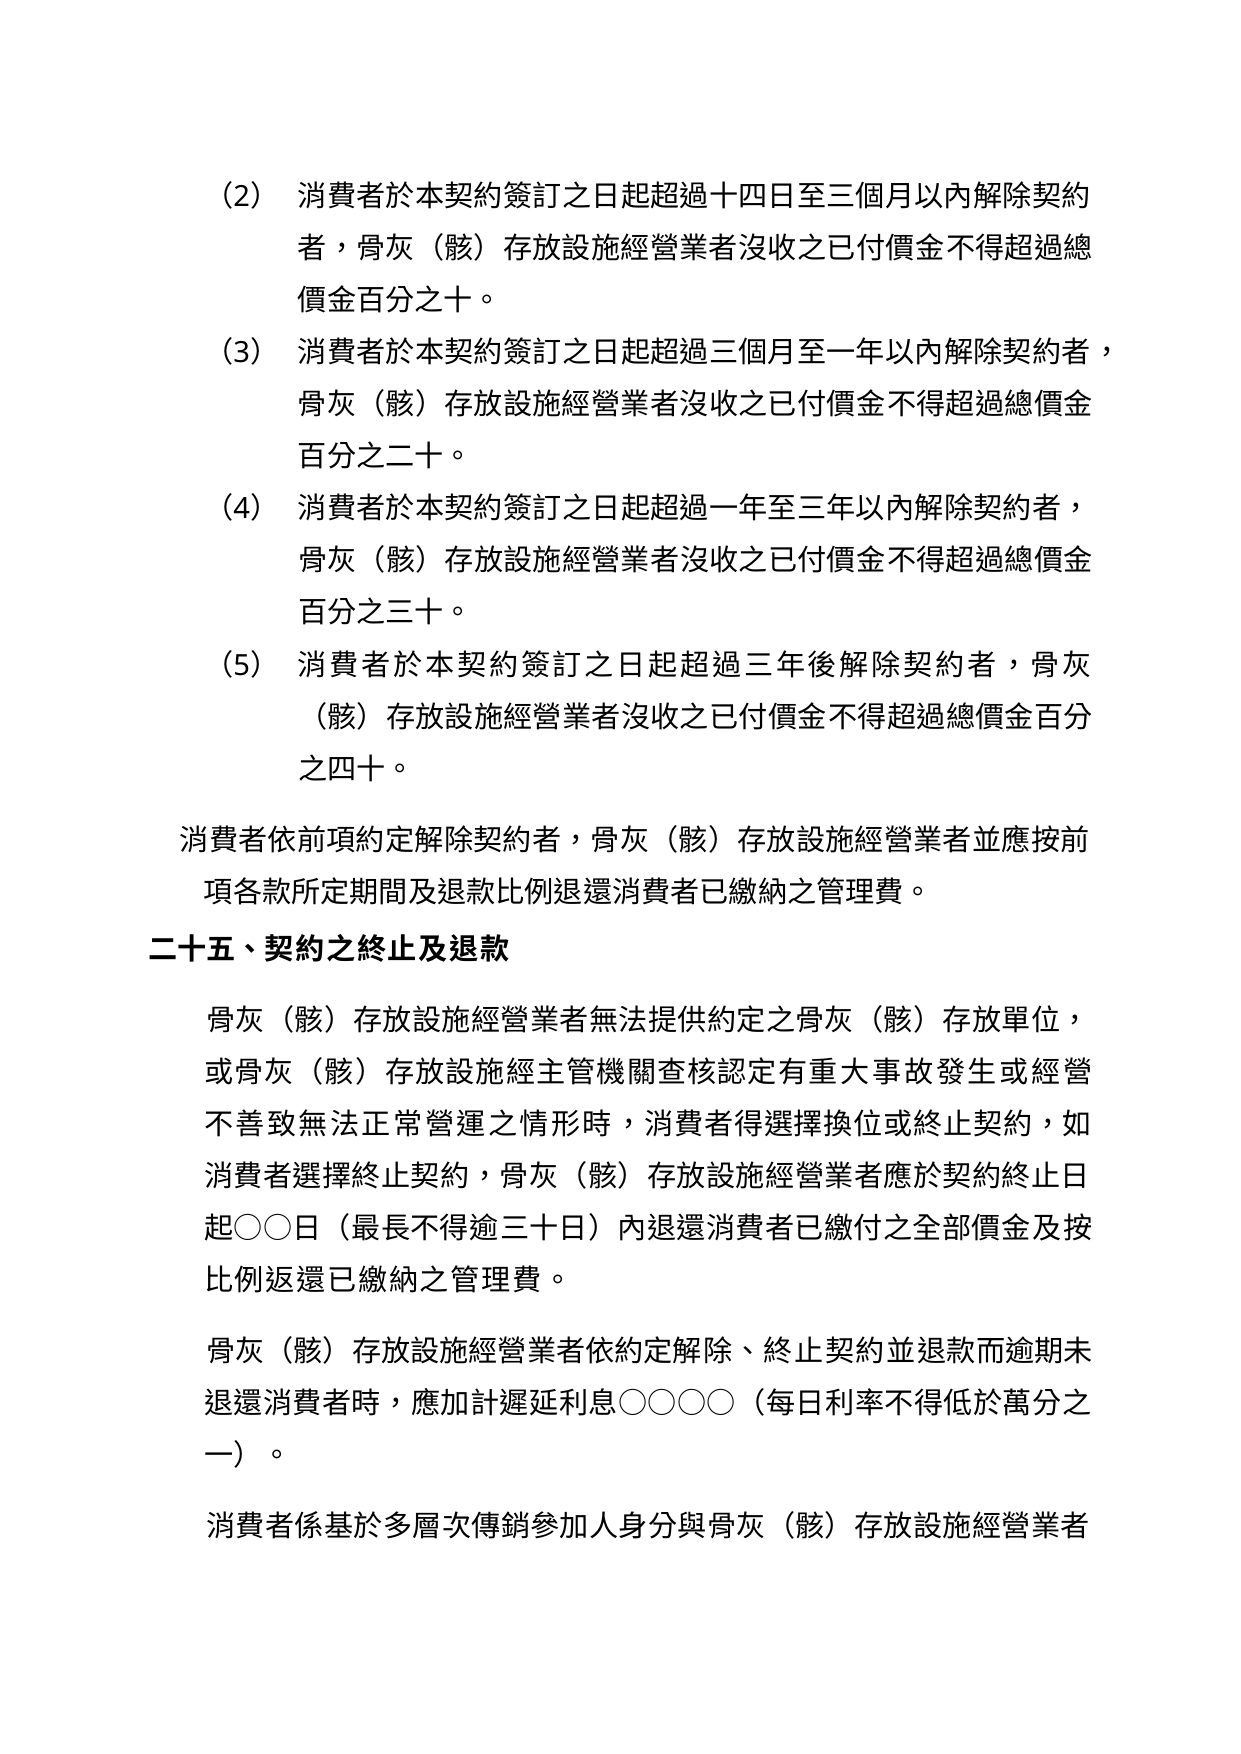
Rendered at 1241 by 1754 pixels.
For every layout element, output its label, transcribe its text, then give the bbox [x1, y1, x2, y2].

list 消費者於本契約簽訂之日起超過一年至三年以內解除契約者，骨灰（骸）存放設施經營業者沒收之已付價金不得超過總價金百分之三十。 [204, 477, 1092, 633]
text 二十五、契約之終止及退款 [148, 918, 1092, 970]
list 消費者於本契約簽訂之日起超過三年後解除契約者，骨灰（骸）存放設施經營業者沒收之已付價金不得超過總價金百分之四十。 [204, 633, 1092, 789]
text 消費者依前項約定解除契約者，骨灰（骸）存放設施經營業者並應按前項各款所定期間及退款比例退還消費者已繳納之管理費。 [148, 808, 1092, 912]
text 消費者係基於多層次傳銷參加人身分與骨灰（骸）存放設施經營業者 [204, 1495, 1092, 1547]
list 消費者於本契約簽訂之日起超過三個月至一年以內解除契約者，骨灰（骸）存放設施經營業者沒收之已付價金不得超過總價金百分之二十。 [204, 321, 1092, 477]
text 骨灰（骸）存放設施經營業者無法提供約定之骨灰（骸）存放單位，或骨灰（骸）存放設施經主管機關查核認定有重大事故發生或經營不善致無法正常營運之情形時，消費者得選擇換位或終止契約，如消費者選擇終止契約，骨灰（骸）存放設施經營業者應於契約終止日起○○日（最長不得逾三十日）內退還消費者已繳付之全部價金及按比例返還已繳納之管理費。 [204, 988, 1092, 1301]
text 骨灰（骸）存放設施經營業者依約定解除、終止契約並退款而逾期未退還消費者時，應加計遲延利息○○○○（每日利率不得低於萬分之一）。 [204, 1320, 1092, 1476]
list 消費者於本契約簽訂之日起超過十四日至三個月以內解除契約者，骨灰（骸）存放設施經營業者沒收之已付價金不得超過總價金百分之十。 [204, 164, 1092, 321]
